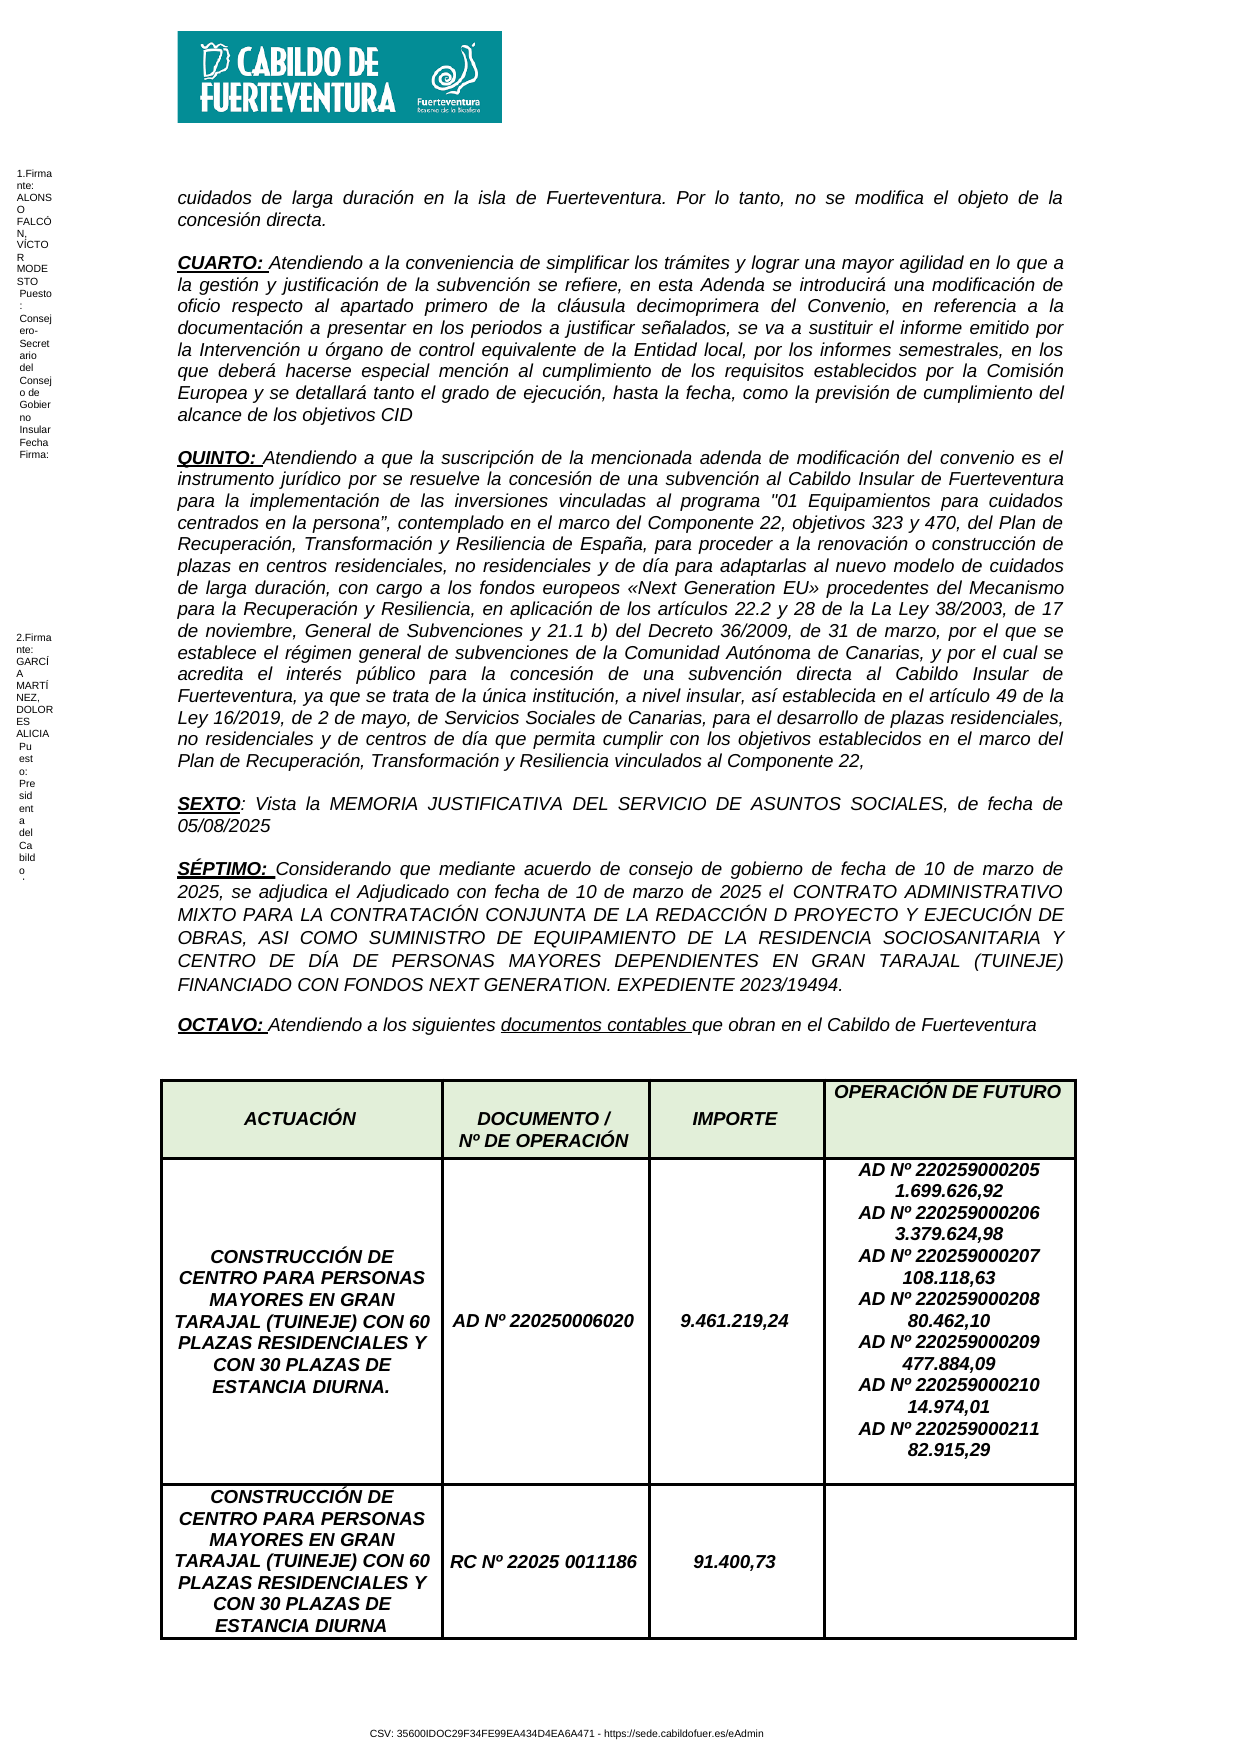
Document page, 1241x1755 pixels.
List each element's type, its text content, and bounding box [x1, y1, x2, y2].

table_header OPERACIÓN DE FUTURO [826, 1082, 1074, 1157]
text 2.Firmante: GARCÍA MARTÍNEZ, DOLORES ALICIA [16, 632, 53, 740]
table_cell [826, 1486, 1074, 1637]
text SÉPTIMO: Considerando que mediante acuerdo de consejo de gobierno de fecha de 10 de marzo de 2025, se adjudica el Adjudicado con fecha de 10 de marzo de 2025 el CONTRATO ADMINISTRATIVO MIXTO PARA LA CONTRATACIÓN CONJUNTA DE LA REDACCIÓN D PROYECTO Y EJECUCIÓN DE OBRAS, ASI COMO SUMINISTRO DE EQUIPAMIENTO DE LA RESIDENCIA SOCIOSANITARIA Y CENTRO DE DÍA DE PERSONAS MAYORES DEPENDIENTES EN GRAN TARAJAL (TUINEJE) FINANCIADO CON FONDOS NEXT GENERATION. EXPEDIENTE 2023/19494. [177, 858, 1064, 995]
table_cell CONSTRUCCIÓN DE CENTRO PARA PERSONAS MAYORES EN GRAN TARAJAL (TUINEJE) CON 60 PLAZAS RESIDENCIALES Y CON 30 PLAZAS DE ESTANCIA DIURNA. [163, 1160, 441, 1483]
table_cell 91.400,73 [651, 1486, 823, 1637]
text QUINTO: Atendiendo a que la suscripción de la mencionada adenda de modificación del convenio es el instrumento jurídico por se resuelve la concesión de una subvención al Cabildo Insular de Fuerteventura para la implementación de las inversiones vinculadas al programa "01 Equipamientos para cuidados centrados en la persona”, contemplado en el marco del Componente 22, objetivos 323 y 470, del Plan de Recuperación, Transformación y Resiliencia de España, para proceder a la renovación o construcción de plazas en centros residenciales, no residenciales y de día para adaptarlas al nuevo modelo de cuidados de larga duración, con cargo a los fondos europeos «Next Generation EU» procedentes del Mecanismo para la Recuperación y Resiliencia, en aplicación de los artículos 22.2 y 28 de la La Ley 38/2003, de 17 de noviembre, General de Subvenciones y 21.1 b) del Decreto 36/2009, de 31 de marzo, por el que se establece el régimen general de subvenciones de la Comunidad Autónoma de Canarias, y por el cual se acredita el interés público para la concesión de una subvención directa al Cabildo Insular de Fuerteventura, ya que se trata de la única institución, a nivel insular, así establecida en el artículo 49 de la Ley 16/2019, de 2 de mayo, de Servicios Sociales de Canarias, para el desarrollo de plazas residenciales, no residenciales y de centros de día que permita cumplir con los objetivos establecidos en el marco del Plan de Recuperación, Transformación y Resiliencia vinculados al Componente 22, [177, 447, 1064, 771]
text 1.Firmante: ALONSO FALCÓN, VÍCTOR MODESTO [17, 167, 54, 287]
text Puesto: Consejero-Secretario del Consejo de Gobierno Insular Fecha Firma: 02/09/2025 09:21:59 [19, 288, 52, 463]
text SEXTO: Vista la MEMORIA JUSTIFICATIVA DEL SERVICIO DE ASUNTOS SOCIALES, de fecha de 05/08/2025 [177, 793, 1064, 836]
text CUARTO: Atendiendo a la conveniencia de simplificar los trámites y lograr una mayor agilidad en lo que a la gestión y justificación de la subvención se refiere, en esta Adenda se introducirá una modificación de oficio respecto al apartado primero de la cláusula decimoprimera del Convenio, en referencia a la documentación a presentar en los periodos a justificar señalados, se va a sustituir el informe emitido por la Intervención u órgano de control equivalente de la Entidad local, por los informes semestrales, en los que deberá hacerse especial mención al cumplimiento de los requisitos establecidos por la Comisión Europea y se detallará tanto el grado de ejecución, hasta la fecha, como la previsión de cumplimiento del alcance de los objetivos CID [177, 252, 1064, 425]
table_cell CONSTRUCCIÓN DE CENTRO PARA PERSONAS MAYORES EN GRAN TARAJAL (TUINEJE) CON 60 PLAZAS RESIDENCIALES Y CON 30 PLAZAS DE ESTANCIA DIURNA [163, 1486, 441, 1637]
table_cell AD Nº 220250006020 [444, 1160, 648, 1483]
text OCTAVO: Atendiendo a los siguientes documentos contables que obran en el Cabildo de Fuerteventura [177, 1013, 1241, 1035]
table_cell 9.461.219,24 [651, 1160, 823, 1483]
table_header IMPORTE [651, 1082, 823, 1157]
table_header DOCUMENTO / Nº DE OPERACIÓN [444, 1082, 648, 1157]
text Puesto: Presidenta del Cabildo de Fuerteventura Fecha Firma: 02/09/2025 09:26:50 [19, 740, 36, 879]
table_cell AD Nº 220259000205 1.699.626,92 AD Nº 220259000206 3.379.624,98 AD Nº 220259000207 108.118,63 AD Nº 220259000208 80.462,10 AD Nº 220259000209 477.884,09 AD Nº 220259000210 14.974,01 AD Nº 220259000211 82.915,29 [826, 1160, 1074, 1483]
text cuidados de larga duración en la isla de Fuerteventura. Por lo tanto, no se modifica el objeto de la concesión directa. [177, 187, 1064, 230]
table_cell RC Nº 22025 0011186 [444, 1486, 648, 1637]
table_header ACTUACIÓN [163, 1082, 441, 1157]
